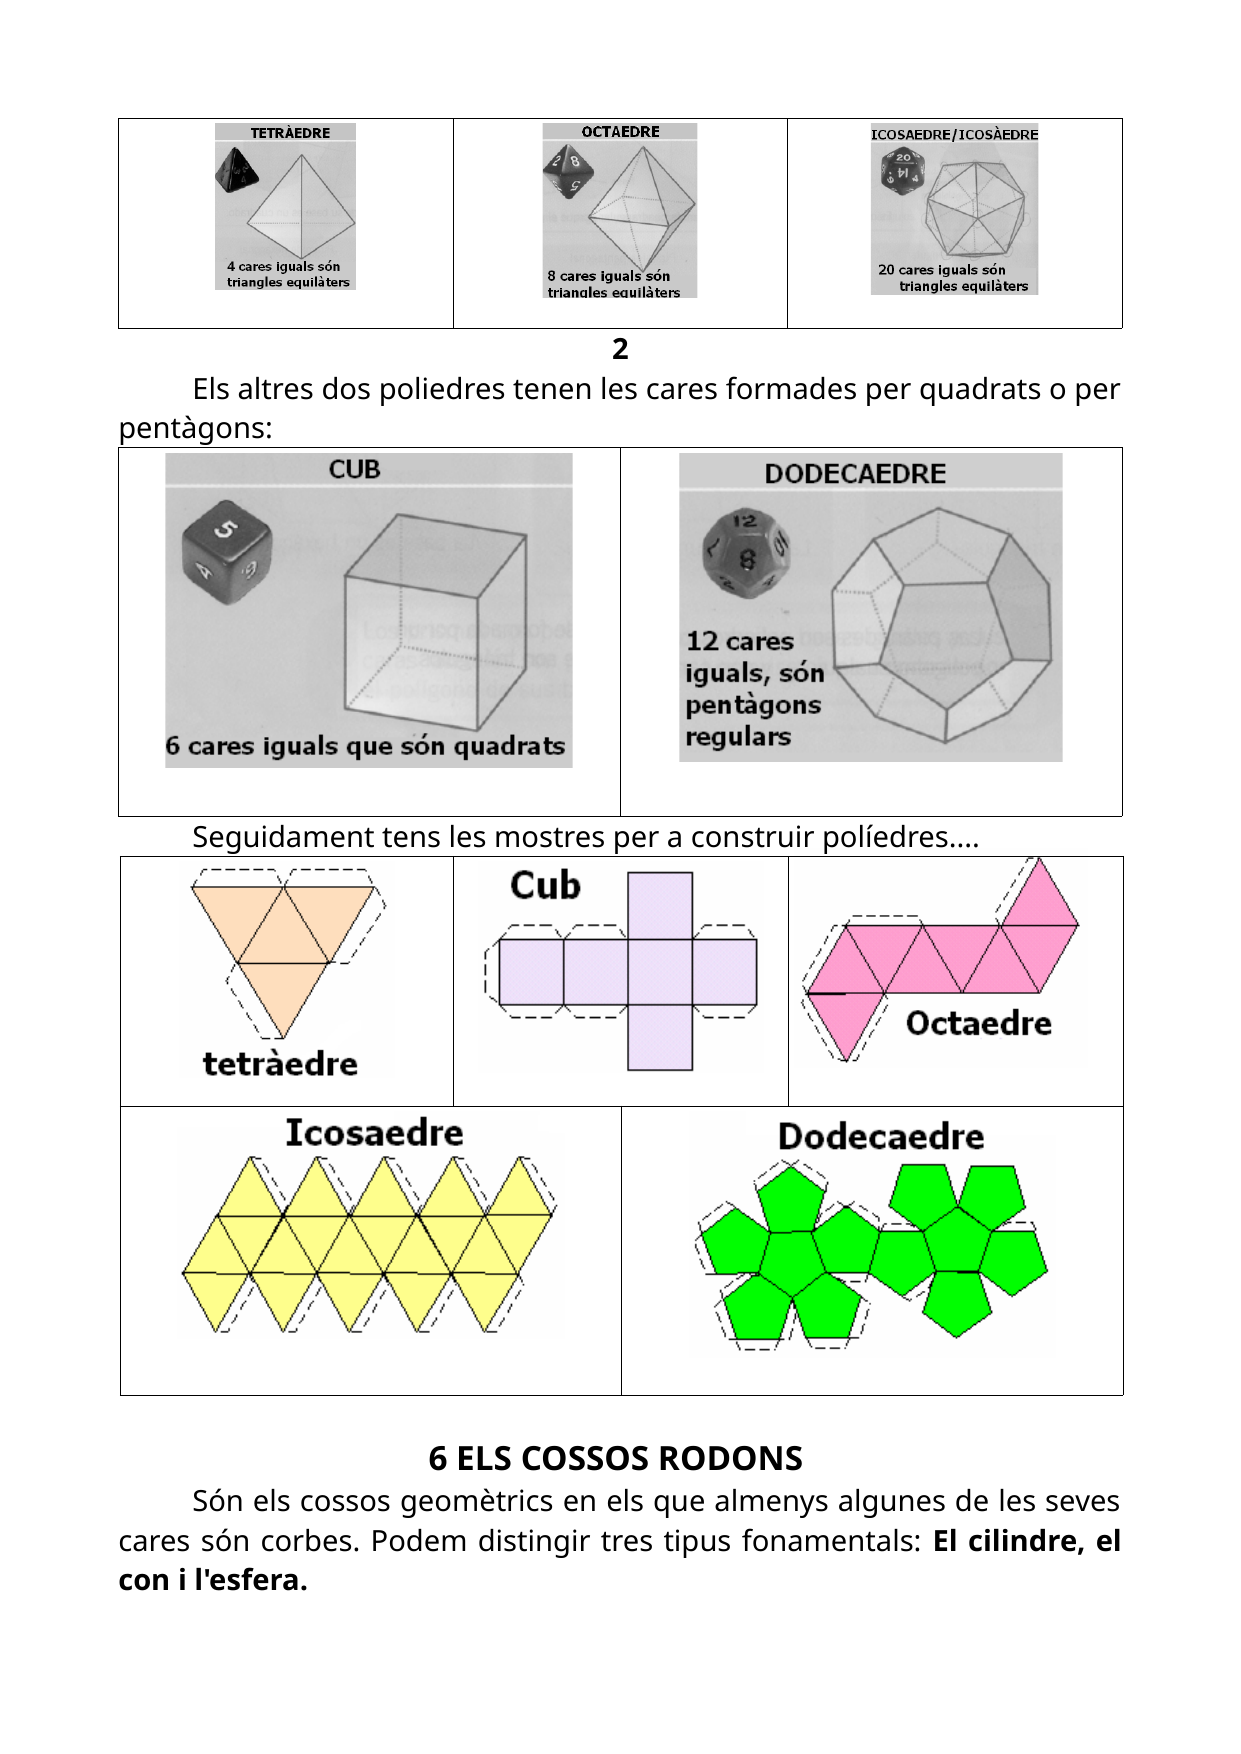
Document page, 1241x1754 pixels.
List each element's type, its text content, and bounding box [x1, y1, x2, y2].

table_header [621, 448, 1122, 816]
text Són els cossos geomètrics en els que almenys algunes de les seves cares són corbes. Podem distingir tres tipus fonamentals: El cilindre, el con i l'esfera. [118, 1480, 1122, 1599]
text Els altres dos poliedres tenen les cares formades per quadrats o per pentàgons: [118, 368, 1122, 447]
table_header [454, 119, 787, 328]
table_header [119, 448, 620, 816]
text 6 ELS COSSOS RODONS [118, 1435, 1122, 1480]
table_header [121, 857, 453, 1106]
text Seguidament tens les mostres per a construir políedres.... [118, 817, 1122, 856]
table_header [454, 857, 788, 1106]
table_cell [622, 1107, 1123, 1395]
text 2 [118, 329, 1122, 368]
table_cell [121, 1107, 621, 1395]
table_header [119, 119, 453, 328]
table_header [788, 119, 1122, 328]
table_header [789, 857, 1123, 1106]
